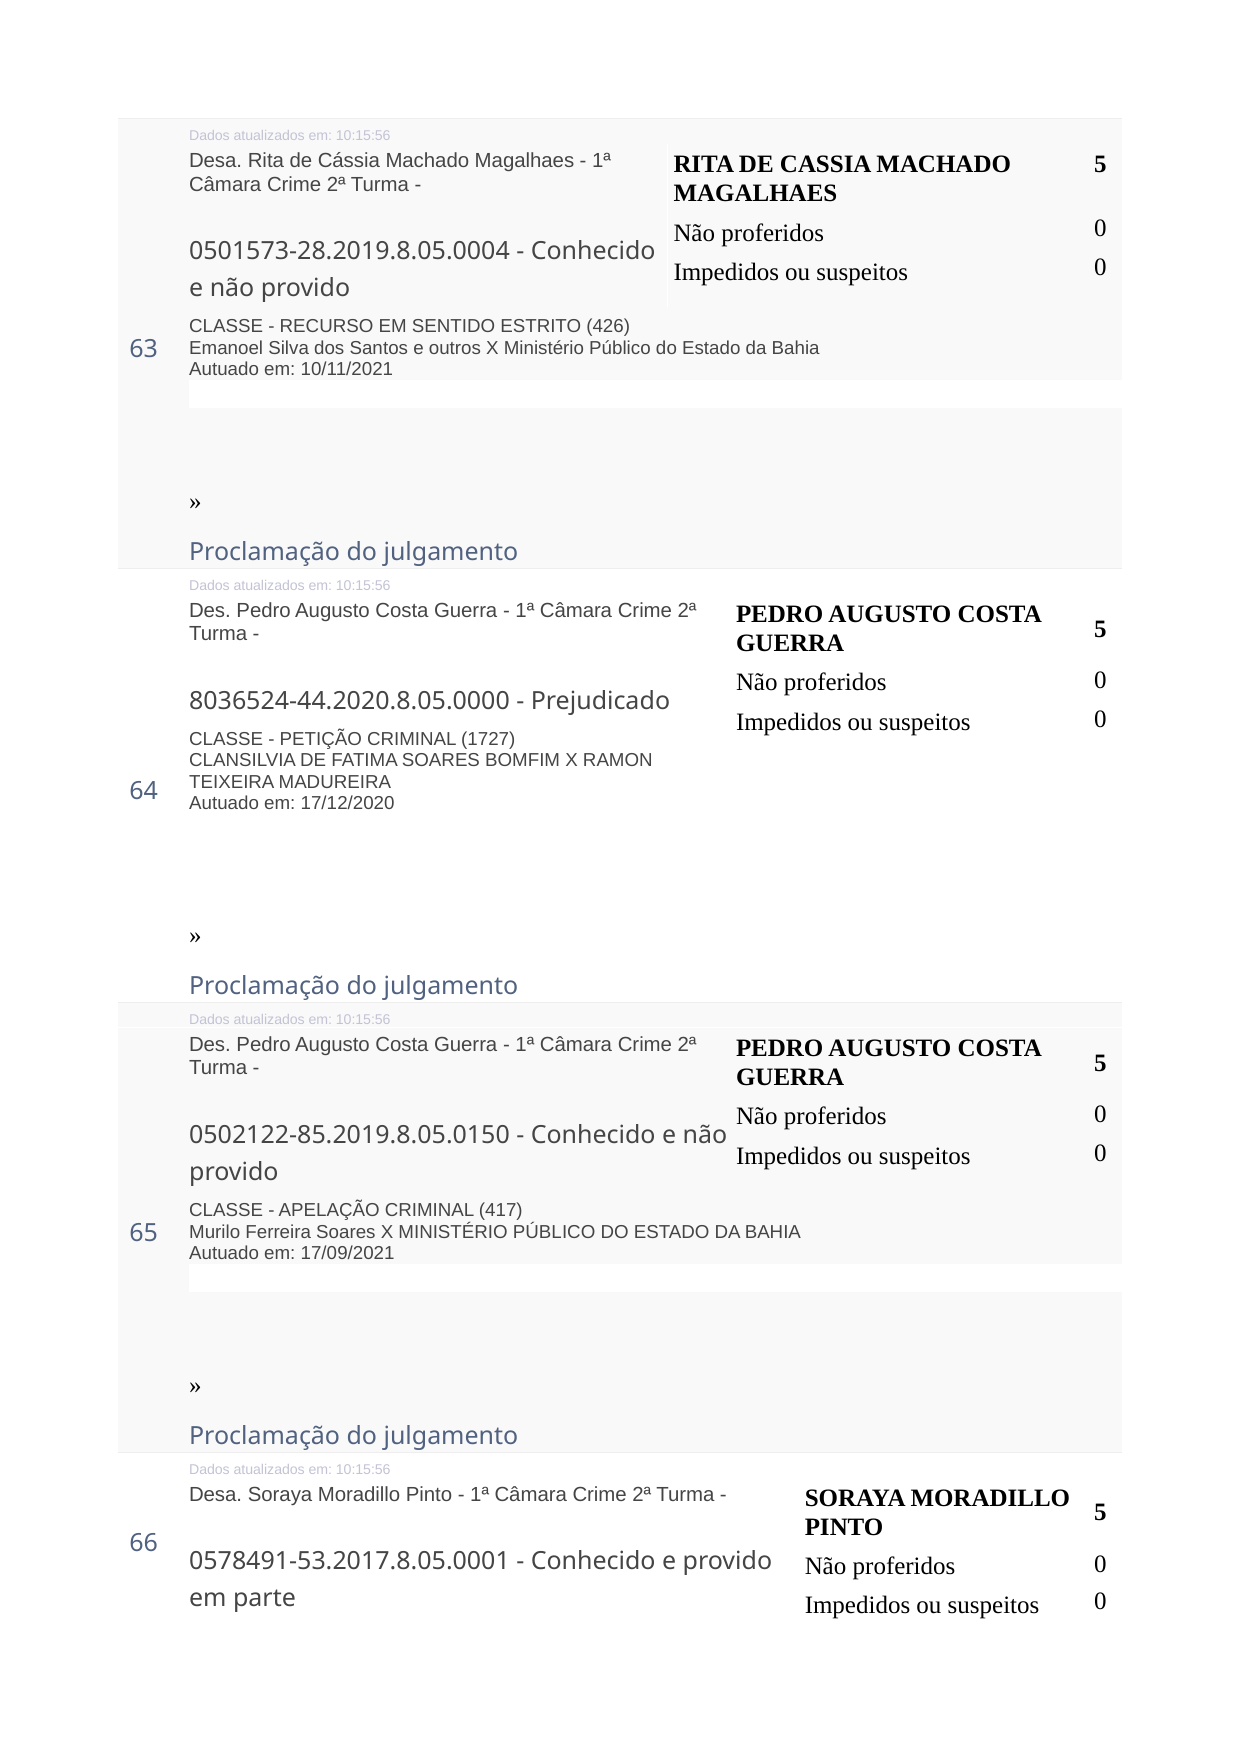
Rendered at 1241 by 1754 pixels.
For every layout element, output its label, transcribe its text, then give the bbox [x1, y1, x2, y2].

table_cell » Proclamação do julgamento [189, 842, 1122, 1002]
table_cell [1091, 289, 1119, 299]
table_cell [1091, 1173, 1119, 1183]
table_header 5 [1091, 1030, 1119, 1094]
table_header 5 [1091, 147, 1119, 210]
table_cell [169, 119, 189, 568]
table_header SORAYA MORADILLO PINTO [802, 1480, 1091, 1543]
table_header [799, 1477, 1122, 1636]
table_cell [1091, 1622, 1119, 1633]
table_cell 0 [1091, 660, 1119, 699]
table_cell [169, 1003, 189, 1452]
table_cell Não proferidos [733, 1094, 1091, 1133]
table_cell [169, 569, 189, 1002]
table_cell Dados atualizados em: 10:15:56 Desa. Soraya Moradillo Pinto - 1ª Câmara Crime 2ª Turma - 0578491-53.2017.8.05.0001 - Conhecido e provido em parte [189, 1453, 1122, 1622]
table_cell Dados atualizados em: 10:15:56 [189, 569, 1122, 593]
table_header 5 [1091, 596, 1119, 660]
table_cell Dados atualizados em: 10:15:56 [189, 1003, 1122, 1027]
table_cell 0 [1091, 1133, 1119, 1172]
table_cell 0 [1091, 1094, 1119, 1133]
table_cell [169, 1453, 189, 1622]
table_header PEDRO AUGUSTO COSTA GUERRA [733, 596, 1091, 660]
table_cell Impedidos ou suspeitos [670, 249, 1091, 289]
table_header [668, 144, 1122, 302]
table_cell 0 [1091, 1544, 1119, 1583]
table_cell 63 [118, 119, 169, 568]
table_cell [1091, 739, 1119, 749]
table_cell Des. Pedro Augusto Costa Guerra - 1ª Câmara Crime 2ª Turma - 8036524-44.2020.8.05.0000 - Prejudicado CLASSE - PETIÇÃO CRIMINAL (1727) CLANSILVIA DE FATIMA SOARES BOMFIM X RAMON TEIXEIRA MADUREIRA Autuado em: 17/12/2020 [189, 594, 1122, 814]
table_header 5 [1091, 1480, 1119, 1543]
table_cell [733, 739, 1091, 749]
table_cell » Proclamação do julgamento [189, 1292, 1122, 1452]
table_cell Impedidos ou suspeitos [733, 699, 1091, 738]
table_cell [670, 289, 1091, 299]
table_cell Não proferidos [733, 660, 1091, 699]
table_cell 0 [1091, 699, 1119, 738]
table_cell Impedidos ou suspeitos [802, 1583, 1091, 1622]
table_cell Des. Pedro Augusto Costa Guerra - 1ª Câmara Crime 2ª Turma - 0502122-85.2019.8.05.0150 - Conhecido e não provido CLASSE - APELAÇÃO CRIMINAL (417) Murilo Ferreira Soares X MINISTÉRIO PÚBLICO DO ESTADO DA BAHIA Autuado em: 17/09/2021 [189, 1028, 1122, 1264]
table_header [730, 594, 1122, 752]
table_header [730, 1028, 1122, 1186]
table_cell Não proferidos [802, 1544, 1091, 1583]
table_cell 0 [1091, 210, 1119, 249]
table_cell [802, 1622, 1091, 1633]
table_cell 65 [118, 1003, 169, 1452]
table_cell [733, 1173, 1091, 1183]
table_cell Não proferidos [670, 210, 1091, 249]
table_cell » Proclamação do julgamento [189, 408, 1122, 568]
table_cell 0 [1091, 1583, 1119, 1622]
table_header RITA DE CASSIA MACHADO MAGALHAES [670, 147, 1091, 210]
table_cell Dados atualizados em: 10:15:56 Desa. Rita de Cássia Machado Magalhaes - 1ª Câmara Crime 2ª Turma - 0501573-28.2019.8.05.0004 - Conhecido e não provido CLASSE - RECURSO EM SENTIDO ESTRITO (426) Emanoel Silva dos Santos e outros X Ministério Público do Estado da Bahia Autuado em: 10/11/2021 [189, 119, 1122, 380]
table_header PEDRO AUGUSTO COSTA GUERRA [733, 1030, 1091, 1094]
table_cell 64 [118, 569, 169, 1002]
table_cell 0 [1091, 249, 1119, 289]
table_cell 66 [118, 1453, 169, 1622]
table_cell Impedidos ou suspeitos [733, 1133, 1091, 1172]
